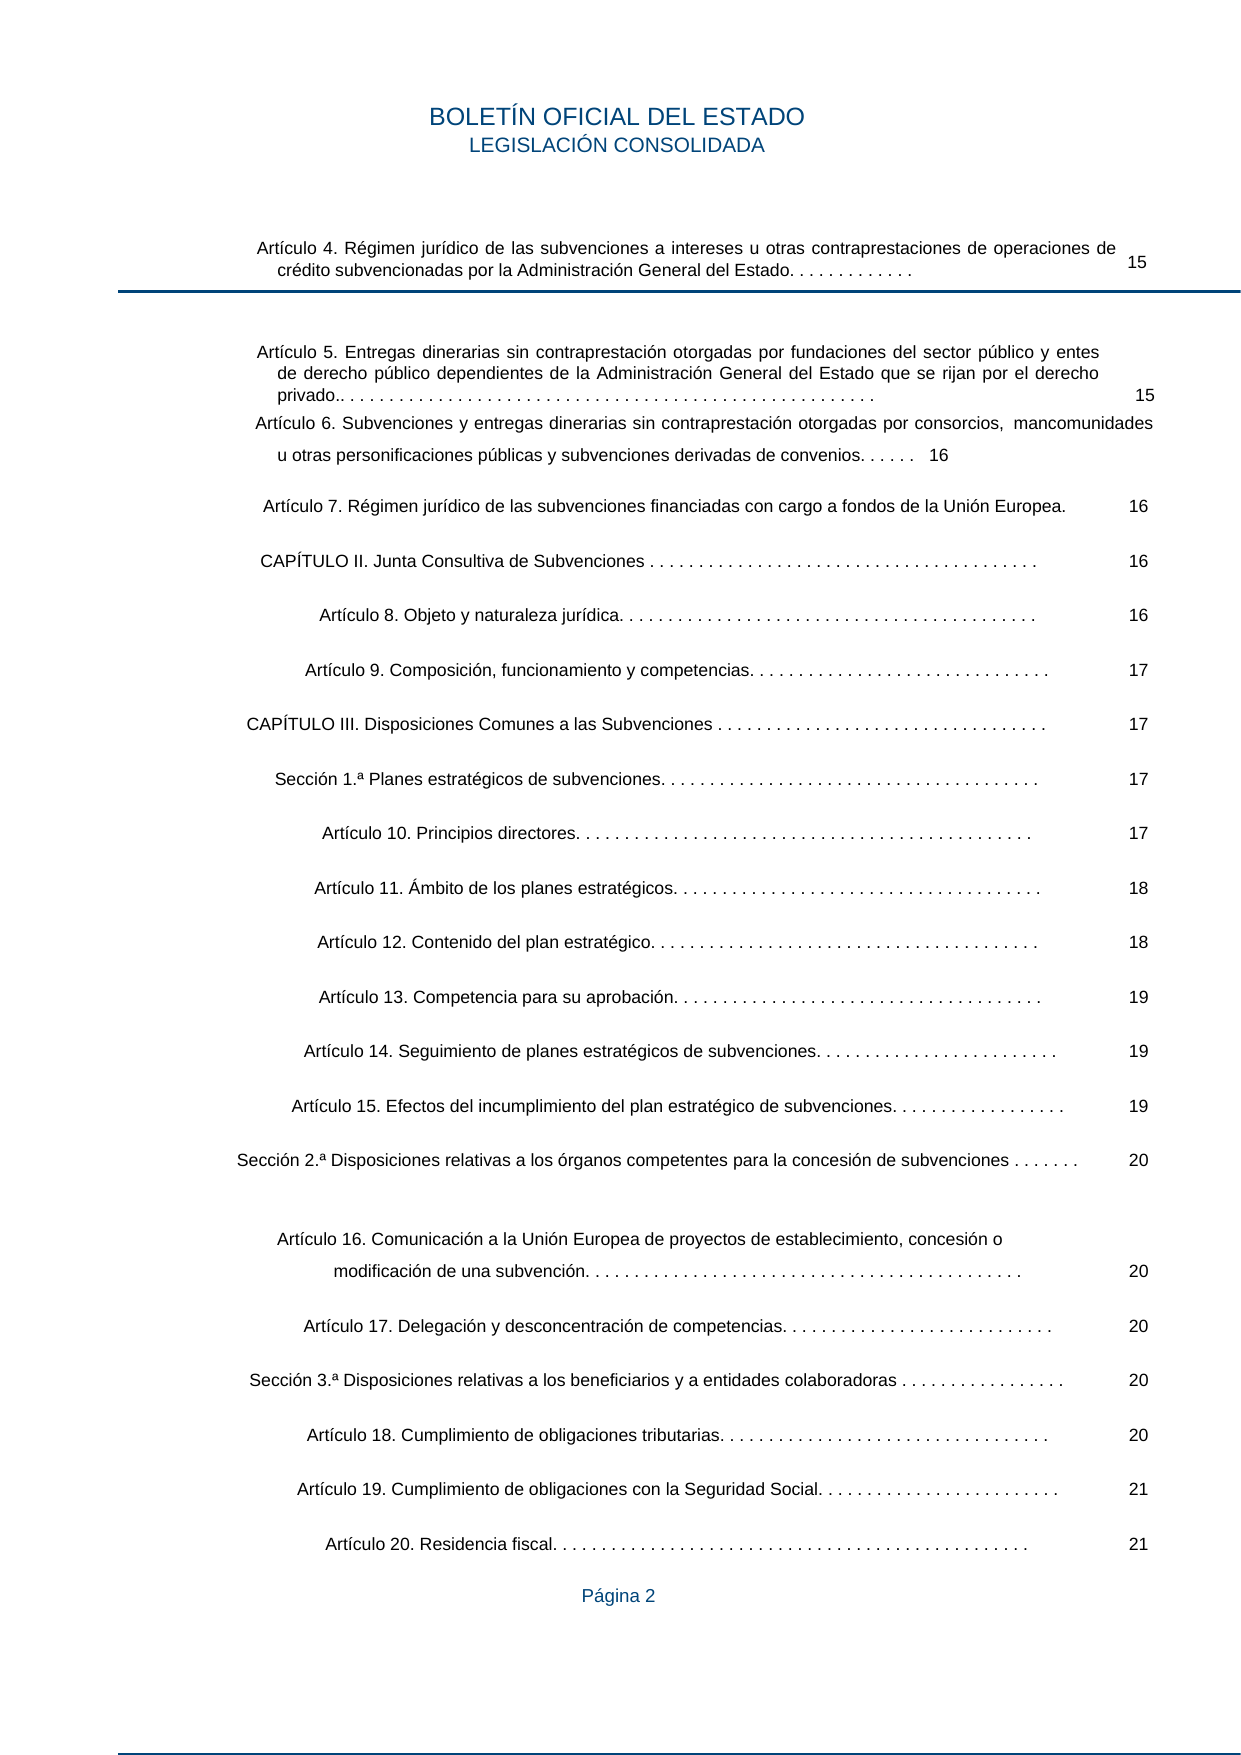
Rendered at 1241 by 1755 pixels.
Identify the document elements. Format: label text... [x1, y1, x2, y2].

text Artículo 8. Objeto y naturaleza jurídica. . . . . . . . . . . . . . . . . . . . . . . . . . . . . . . . . . . . . . . . . . . 16 [139, 599, 1153, 628]
text Artículo 6. Subvenciones y entregas dinerarias sin contraprestación otorgadas por consorcios, mancomunidades u otras personificaciones públicas y subvenciones derivadas de convenios. . . . . . 16 [255, 407, 1153, 465]
text Artículo 19. Cumplimiento de obligaciones con la Seguridad Social. . . . . . . . . . . . . . . . . . . . . . . . . 21 [139, 1473, 1153, 1501]
table_cell Artículo 5. Entregas dinerarias sin contraprestación otorgadas por fundaciones del sector público y entes de derecho público dependientes de la Administración General del Estado que se rijan por el derecho privado.. . . . . . . . . . . . . . . . . . . . . . . . . . . . . . . . . . . . . . . . . . . . . . . . . . . . . . . [139, 308, 1118, 407]
text Sección 2.ª Disposiciones relativas a los órganos competentes para la concesión de subvenciones . . . . . . . 20 [139, 1144, 1155, 1172]
table_cell [139, 293, 1118, 307]
text Artículo 12. Contenido del plan estratégico. . . . . . . . . . . . . . . . . . . . . . . . . . . . . . . . . . . . . . . . 18 [139, 926, 1153, 954]
text Artículo 17. Delegación y desconcentración de competencias. . . . . . . . . . . . . . . . . . . . . . . . . . . . 20 [139, 1310, 1153, 1338]
text Artículo 13. Competencia para su aprobación. . . . . . . . . . . . . . . . . . . . . . . . . . . . . . . . . . . . . . 19 [139, 981, 1155, 1009]
text CAPÍTULO II. Junta Consultiva de Subvenciones . . . . . . . . . . . . . . . . . . . . . . . . . . . . . . . . . . . . . . . . 16 [139, 545, 1153, 573]
text CAPÍTULO III. Disposiciones Comunes a las Subvenciones . . . . . . . . . . . . . . . . . . . . . . . . . . . . . . . . . . 17 [139, 708, 1153, 737]
text Artículo 9. Composición, funcionamiento y competencias. . . . . . . . . . . . . . . . . . . . . . . . . . . . . . . 17 [139, 654, 1153, 682]
text Artículo 18. Cumplimiento de obligaciones tributarias. . . . . . . . . . . . . . . . . . . . . . . . . . . . . . . . . . 20 [139, 1419, 1153, 1447]
text Artículo 10. Principios directores. . . . . . . . . . . . . . . . . . . . . . . . . . . . . . . . . . . . . . . . . . . . . . . 17 [139, 817, 1153, 846]
text Artículo 14. Seguimiento de planes estratégicos de subvenciones. . . . . . . . . . . . . . . . . . . . . . . . . 19 [139, 1035, 1155, 1063]
text Sección 3.ª Disposiciones relativas a los beneficiarios y a entidades colaboradoras . . . . . . . . . . . . . . . . . 20 [139, 1364, 1155, 1392]
text Sección 1.ª Planes estratégicos de subvenciones. . . . . . . . . . . . . . . . . . . . . . . . . . . . . . . . . . . . . . . 17 [139, 763, 1155, 791]
text Artículo 7. Régimen jurídico de las subvenciones financiadas con cargo a fondos de la Unión Europea. 16 [139, 491, 1153, 519]
table_cell 15 [1118, 238, 1185, 290]
text Artículo 15. Efectos del incumplimiento del plan estratégico de subvenciones. . . . . . . . . . . . . . . . . . 19 [139, 1090, 1153, 1118]
text Artículo 20. Residencia fiscal. . . . . . . . . . . . . . . . . . . . . . . . . . . . . . . . . . . . . . . . . . . . . . . . . 21 [139, 1528, 1153, 1556]
table_cell [1118, 293, 1185, 307]
text modificación de una subvención. . . . . . . . . . . . . . . . . . . . . . . . . . . . . . . . . . . . . . . . . . . . . 20 [139, 1255, 1155, 1283]
table_cell Artículo 4. Régimen jurídico de las subvenciones a intereses u otras contraprestaciones de operaciones de crédito subvencionadas por la Administración General del Estado. . . . . . . . . . . . . [139, 238, 1118, 290]
table_cell 15 [1118, 308, 1185, 407]
text Artículo 11. Ámbito de los planes estratégicos. . . . . . . . . . . . . . . . . . . . . . . . . . . . . . . . . . . . . . 18 [139, 872, 1153, 900]
text Artículo 16. Comunicación a la Unión Europea de proyectos de establecimiento, concesión o [139, 1214, 1153, 1253]
